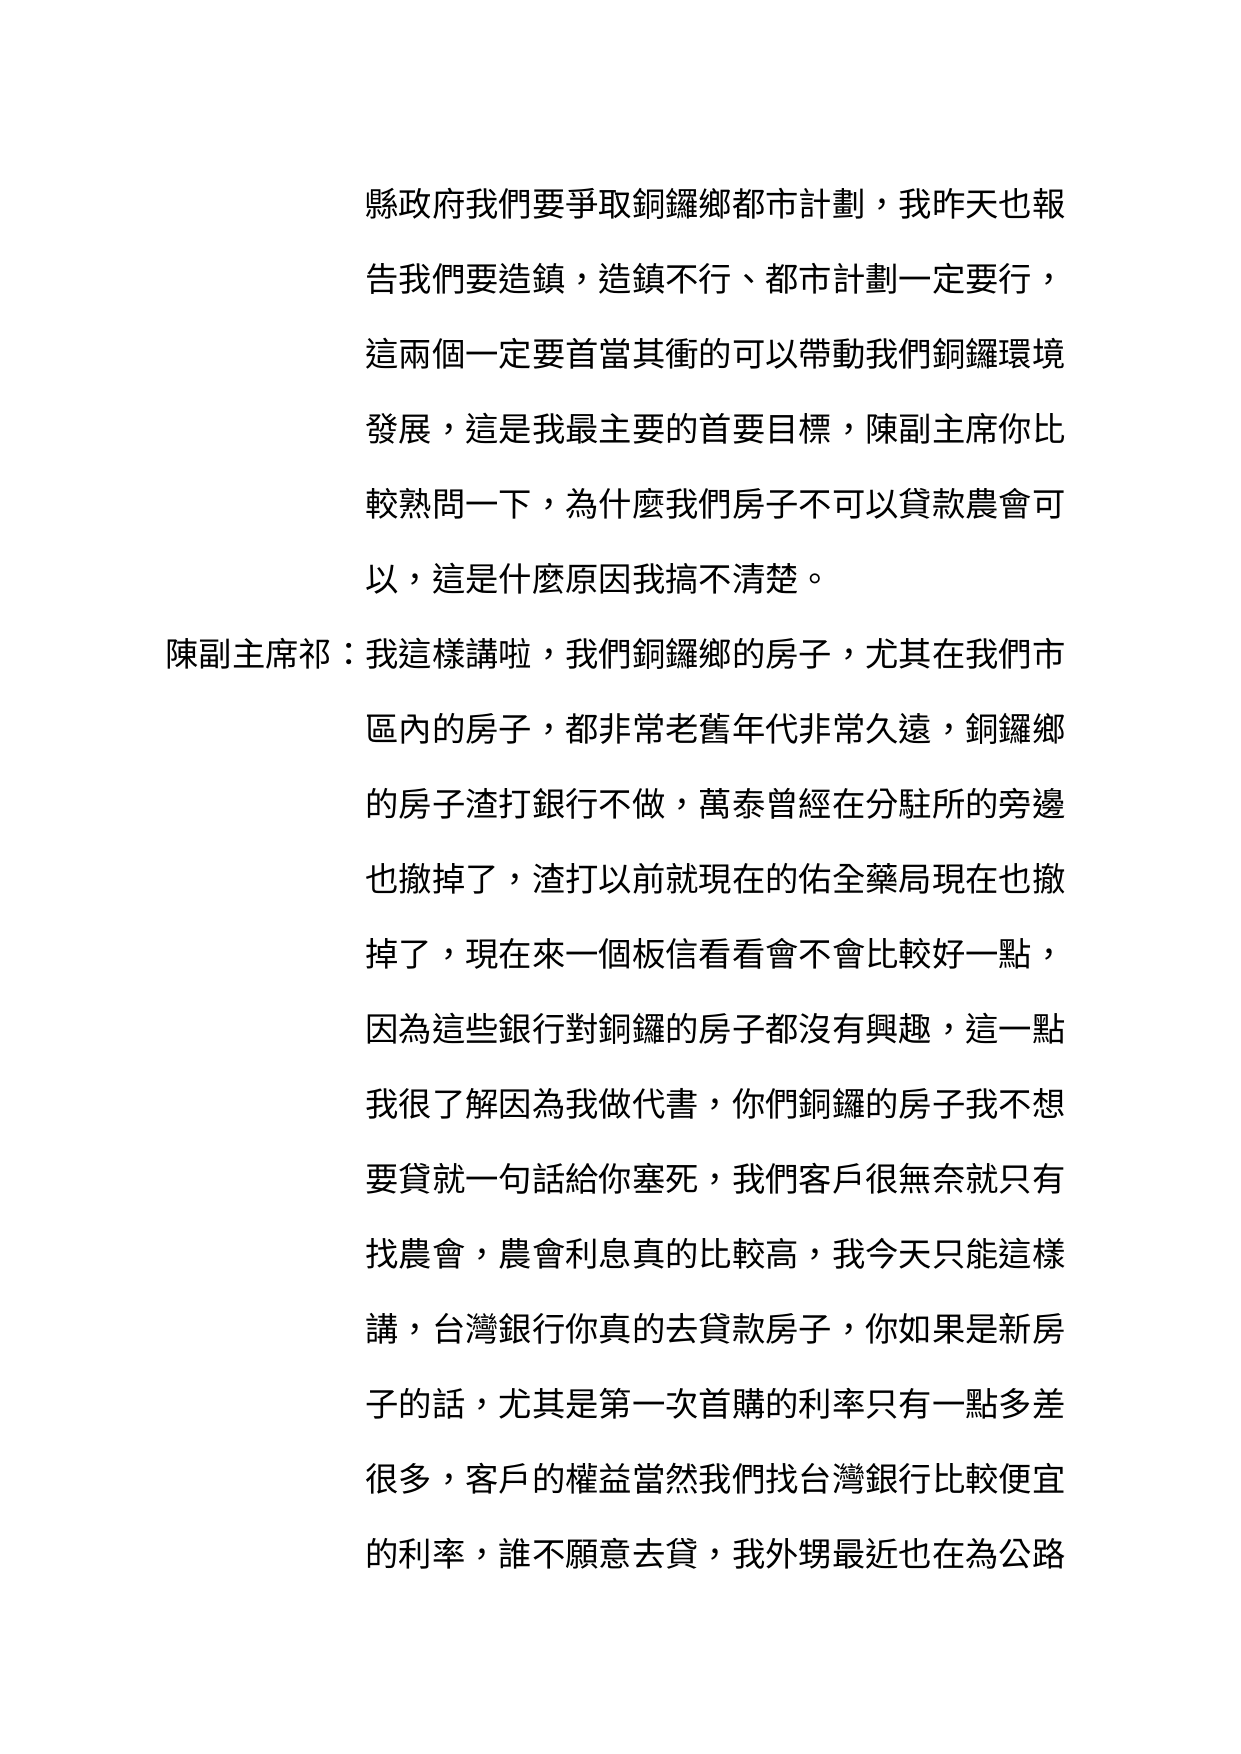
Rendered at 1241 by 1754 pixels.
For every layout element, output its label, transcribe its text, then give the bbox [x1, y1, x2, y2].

text 李鄉長瑞廷：陳副主席你這個建議我非常贊成，這個案子還是繼續列管，明年我會努力地進行擴大都市計畫，前幾個月很多百姓打電話給鄉公所，我們銅鑼鄉在中國商業銀行、渣打銀行、台灣土地銀行，任何一個銀行房子都不能貸款，只有在農會可以貸而已，所以我打到台灣銀行、土地銀行，他說我們房子的產值各方面都非常的老舊，什麼原因我也不懂，我到渣打銀行問也不行貸款，因此我決心都市計畫包括都市委員、代表會、各村長、陳委員、縣政府我們要爭取銅鑼鄉都市計劃，我昨天也報告我們要造鎮，造鎮不行、都市計劃一定要行，這兩個一定要首當其衝的可以帶動我們銅鑼環境發展，這是我最主要的首要目標，陳副主席你比較熟問一下，為什麼我們房子不可以貸款農會可以，這是什麼原因我搞不清楚。 [165, 164, 1075, 614]
text 陳副主席祁：我這樣講啦，我們銅鑼鄉的房子，尤其在我們市區內的房子，都非常老舊年代非常久遠，銅鑼鄉的房子渣打銀行不做，萬泰曾經在分駐所的旁邊也撤掉了，渣打以前就現在的佑全藥局現在也撤掉了，現在來一個板信看看會不會比較好一點，因為這些銀行對銅鑼的房子都沒有興趣，這一點我很了解因為我做代書，你們銅鑼的房子我不想要貸就一句話給你塞死，我們客戶很無奈就只有找農會，農會利息真的比較高，我今天只能這樣講，台灣銀行你真的去貸款房子，你如果是新房子的話，尤其是第一次首購的利率只有一點多差很多，客戶的權益當然我們找台灣銀行比較便宜的利率，誰不願意去貸，我外甥最近也在為公路買一棟房子，利率只有1.4多，可是你其他銀行可以嗎？渣打也不可能那私人銀行，你除了是公家銀行的利率真的比較低一點，這一點是我了解的地方在這裡，現在我們中央有一個危老重建的條例已經通過了，所以我們銅鑼鄉將來很多危老的建築，將來重建的問題就會面臨到相關法令，這個就是很複雜但是老百姓有沒有意願蓋過房子，我們銅鑼中正路來講，要新蓋房子一定要退縮，原來的我們要拓寬18米，台13線就是我們中正路已經不拓寬了，我們現在外環道已經做好了，當時我也請教過以前的建設課長羅世均，現在既然台13線不拓寬，那蓋房子要不要退縮還是要，當然老百姓我要拓寬、我要退縮我就不要蓋了就繼續讓他舊，所以說鄉長銀行要貸款給你很難，我們房子5、60年的很多，就像我住的就快40幾年了，你要去貸款銀行不會借給你，真的這一點我只能這樣報告，謝謝。 [165, 614, 1075, 1589]
